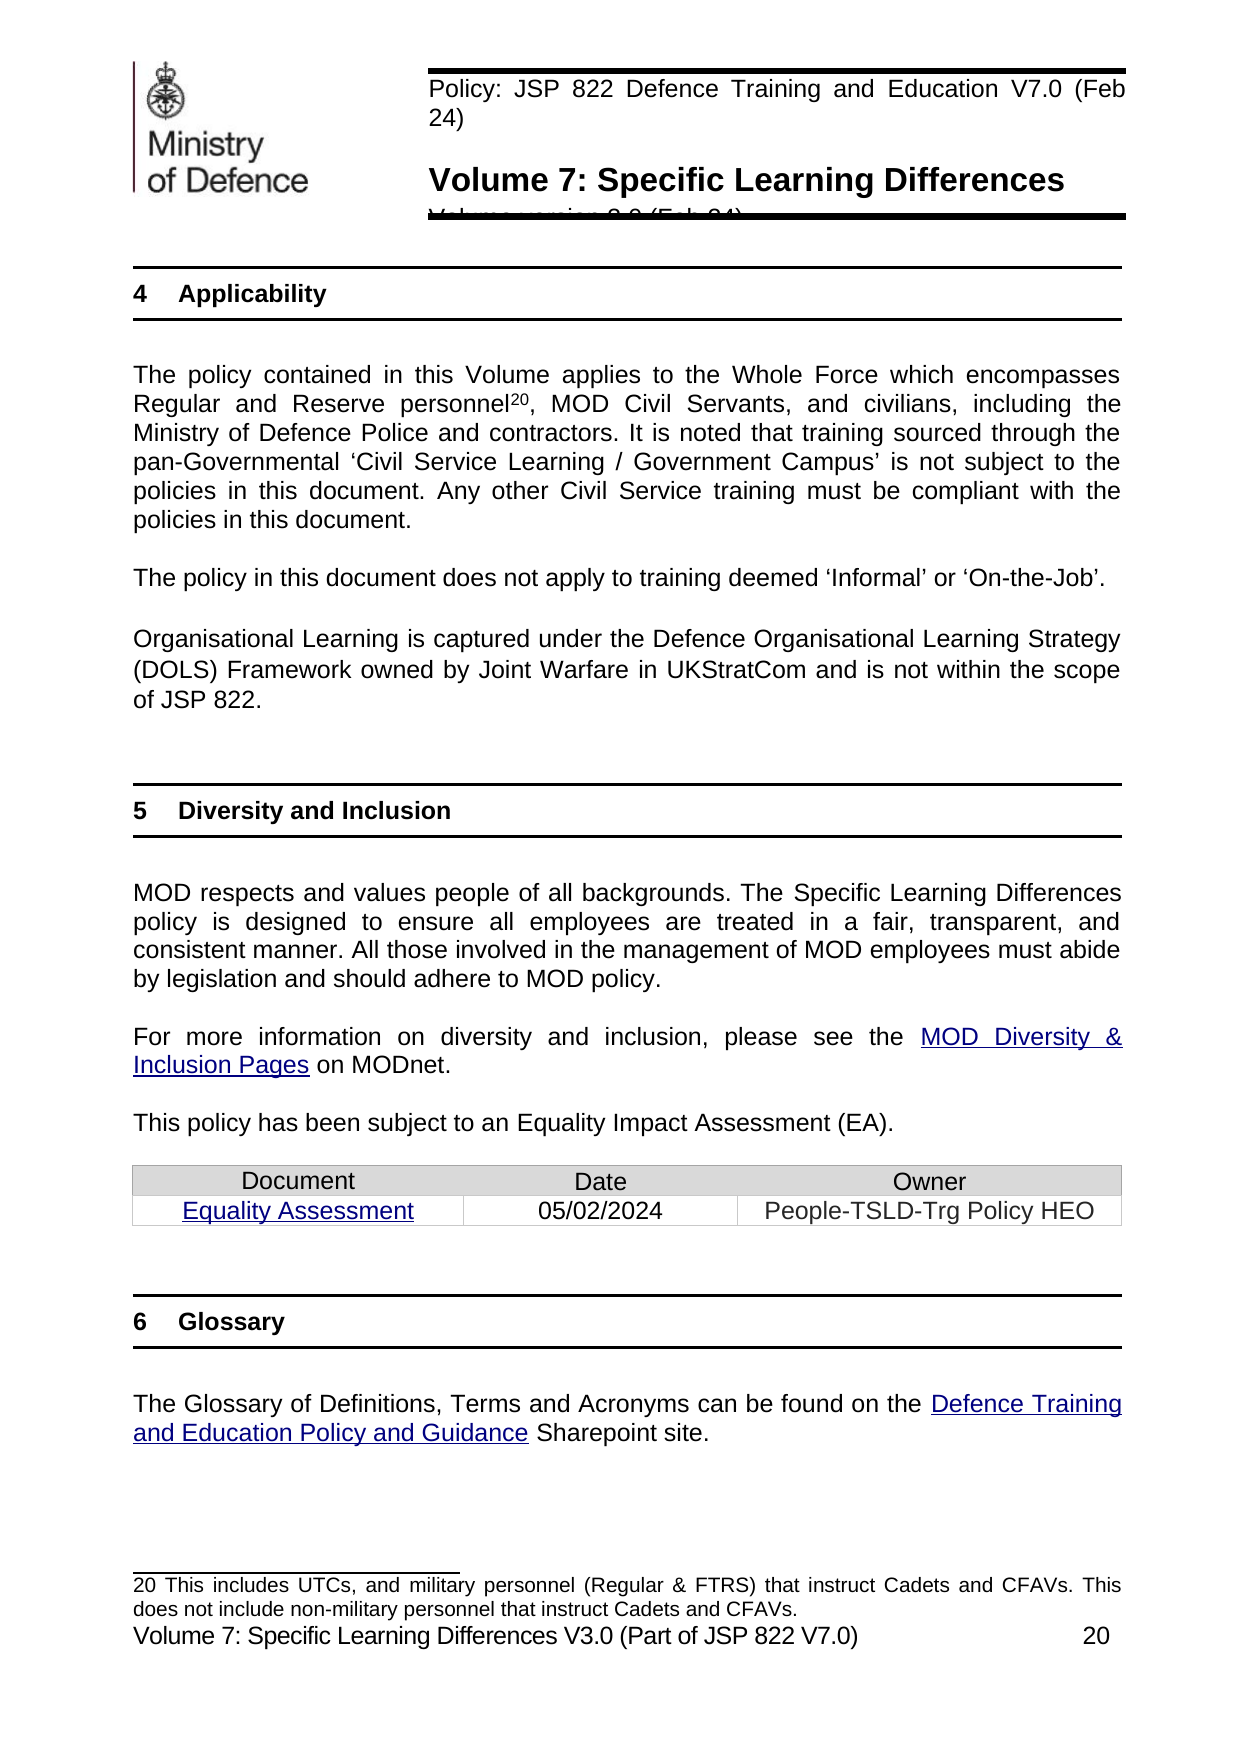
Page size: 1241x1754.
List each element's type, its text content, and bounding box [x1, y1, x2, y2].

text Organisational Learning is captured under the Defence Organisational Learning Strategy (DOLS) Framework owned by Joint Warfare in UKStratCom and is not within the scope of JSP 822. [133, 623, 1122, 715]
subtitle Glossary [133, 1297, 1122, 1346]
table_header Owner [738, 1166, 1121, 1195]
text This policy has been subject to an Equality Impact Assessment (EA). [133, 1108, 1122, 1137]
text For more information on diversity and inclusion, please see the MOD Diversity & Inclusion Pages on MODnet. [133, 1022, 1122, 1079]
table_header Document [133, 1166, 463, 1195]
text The Glossary of Definitions, Terms and Acronyms can be found on the Defence Training and Education Policy and Guidance Sharepoint site. [133, 1389, 1122, 1446]
subtitle Diversity and Inclusion [133, 786, 1122, 835]
text MOD respects and values people of all backgrounds. The Specific Learning Differences policy is designed to ensure all employees are treated in a fair, transparent, and consistent manner. All those involved in the management of MOD employees must abide by legislation and should adhere to MOD policy. [133, 878, 1122, 993]
text The policy contained in this Volume applies to the Whole Force which encompasses Regular and Reserve personnel, MOD Civil Servants, and civilians, including the Ministry of Defence Police and contractors. It is noted that training sourced through the pan-Governmental ‘Civil Service Learning / Government Campus’ is not subject to the policies in this document. Any other Civil Service training must be compliant with the policies in this document. [133, 361, 1122, 534]
table_header Date [463, 1166, 738, 1195]
table_cell 05/02/2024 [464, 1196, 737, 1225]
subtitle Applicability [133, 269, 1122, 318]
table_cell Equality Assessment [133, 1196, 463, 1225]
text This includes UTCs, and military personnel (Regular & FTRS) that instruct Cadets and CFAVs. This does not include non-military personnel that instruct Cadets and CFAVs. [133, 1573, 1122, 1621]
text The policy in this document does not apply to training deemed ‘Informal’ or ‘On-the-Job’. [133, 563, 1122, 592]
table_cell People-TSLD-Trg Policy HEO [738, 1196, 1121, 1225]
